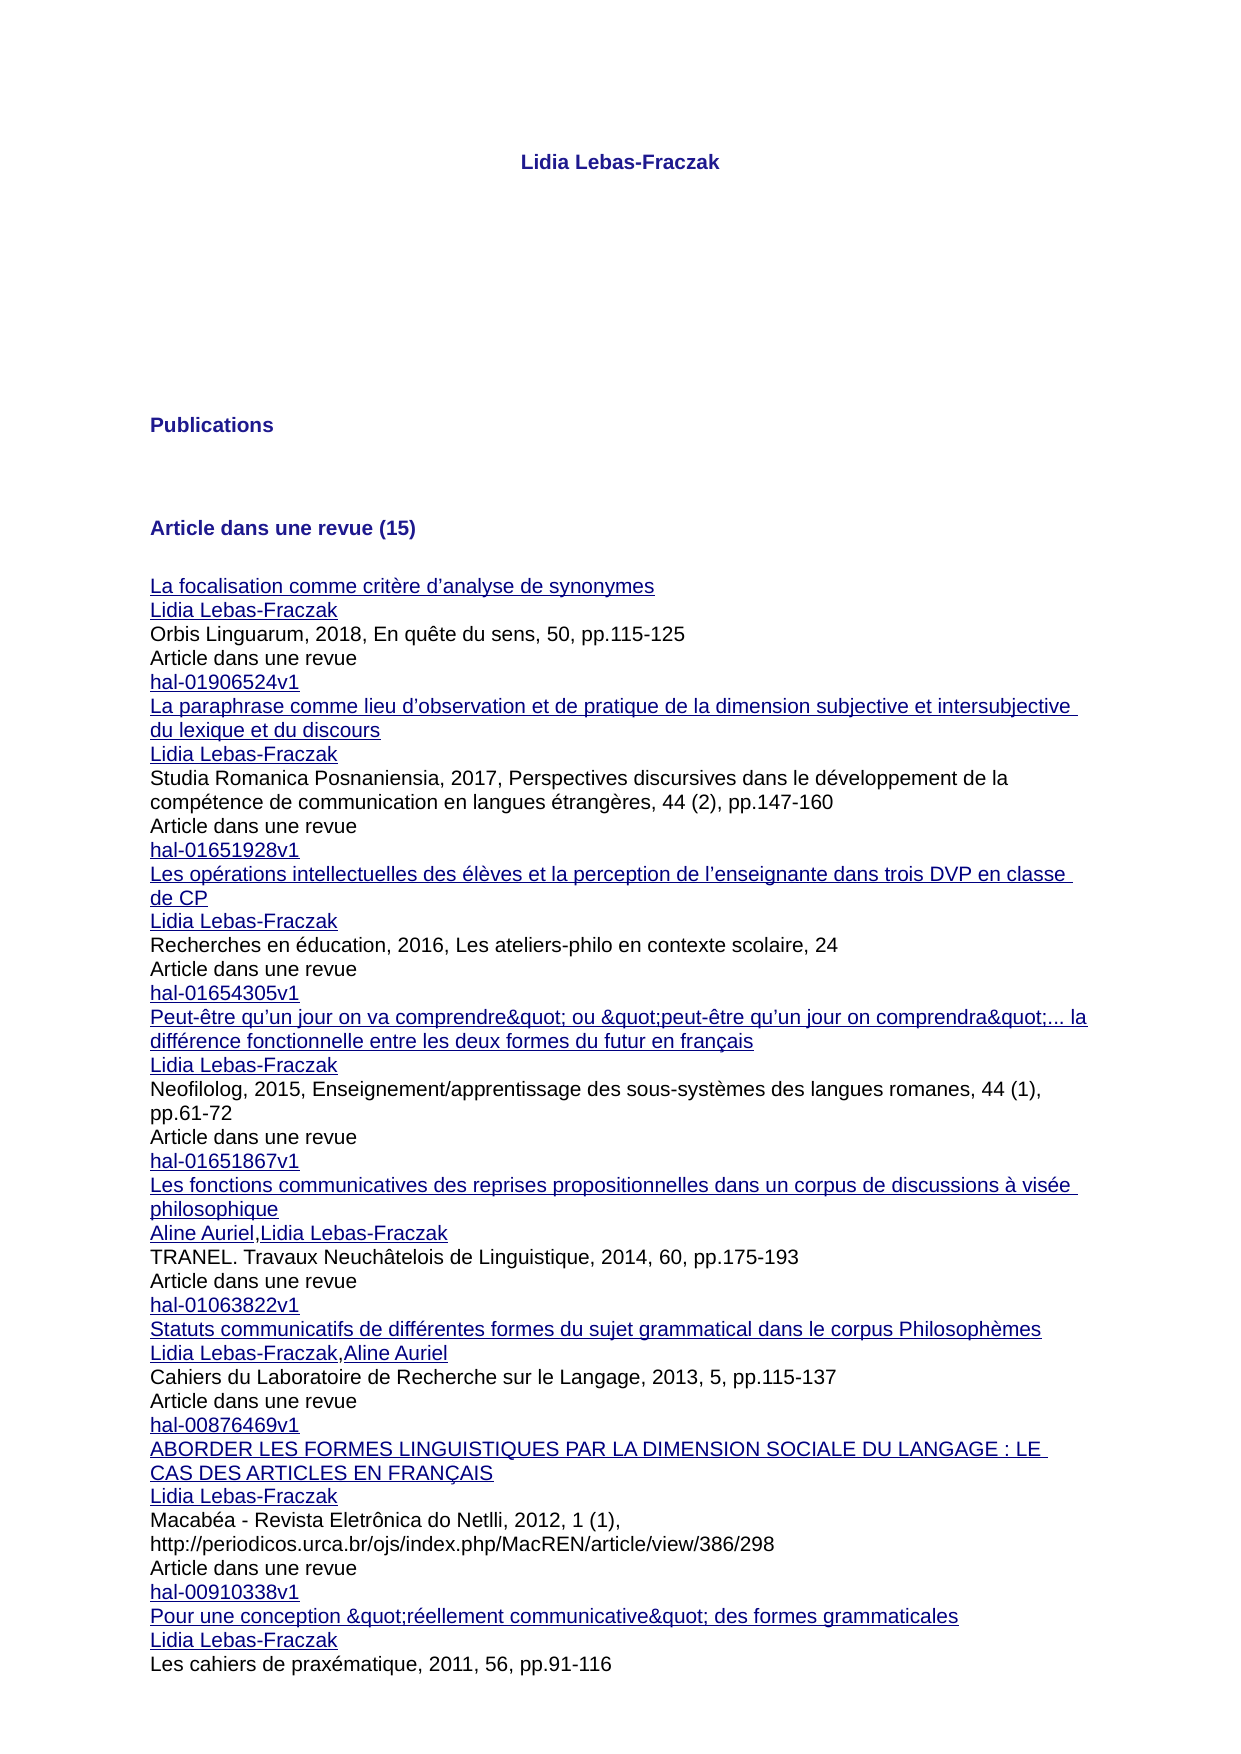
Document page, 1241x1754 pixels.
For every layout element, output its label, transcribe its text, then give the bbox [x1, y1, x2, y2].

table_cell Les opérations intellectuelles des élèves et la perception de l’enseignante dans trois DVP en classe de CP Lidia Lebas-Fraczak Recherches en éducation, 2016, Les ateliers-philo en contexte scolaire, 24 Article dans une revue hal-01654305v1 [150, 861, 1090, 1005]
table_cell La paraphrase comme lieu d’observation et de pratique de la dimension subjective et intersubjective du lexique et du discours Lidia Lebas-Fraczak Studia Romanica Posnaniensia, 2017, Perspectives discursives dans le développement de la compétence de communication en langues étrangères, 44 (2), pp.147-160 Article dans une revue hal-01651928v1 [150, 694, 1090, 861]
table_cell Statuts communicatifs de différentes formes du sujet grammatical dans le corpus Philosophèmes Lidia Lebas-Fraczak,Aline Auriel Cahiers du Laboratoire de Recherche sur le Langage, 2013, 5, pp.115-137 Article dans une revue hal-00876469v1 [150, 1317, 1090, 1436]
table_cell Peut-être qu’un jour on va comprendre&quot; ou &quot;peut-être qu’un jour on comprendra&quot;... la différence fonctionnelle entre les deux formes du futur en français Lidia Lebas-Fraczak Neofilolog, 2015, Enseignement/apprentissage des sous-systèmes des langues romanes, 44 (1), pp.61-72 Article dans une revue hal-01651867v1 [150, 1005, 1090, 1173]
subtitle Publications [150, 412, 1090, 436]
table_header La focalisation comme critère d’analyse de synonymes Lidia Lebas-Fraczak Orbis Linguarum, 2018, En quête du sens, 50, pp.115-125 Article dans une revue hal-01906524v1 [150, 574, 1090, 694]
table_cell ABORDER LES FORMES LINGUISTIQUES PAR LA DIMENSION SOCIALE DU LANGAGE : LE CAS DES ARTICLES EN FRANÇAIS Lidia Lebas-Fraczak Macabéa - Revista Eletrônica do Netlli, 2012, 1 (1), http://periodicos.urca.br/ojs/index.php/MacREN/article/view/386/298 Article dans une revue hal-00910338v1 [150, 1436, 1090, 1604]
subtitle Lidia Lebas-Fraczak [150, 150, 1090, 174]
table_cell Pour une conception &quot;réellement communicative&quot; des formes grammaticales Lidia Lebas-Fraczak Les cahiers de praxématique, 2011, 56, pp.91-116 [150, 1604, 1090, 1676]
subtitle Article dans une revue (15) [150, 516, 1090, 539]
table_cell Les fonctions communicatives des reprises propositionnelles dans un corpus de discussions à visée philosophique Aline Auriel,Lidia Lebas-Fraczak TRANEL. Travaux Neuchâtelois de Linguistique, 2014, 60, pp.175-193 Article dans une revue hal-01063822v1 [150, 1173, 1090, 1317]
